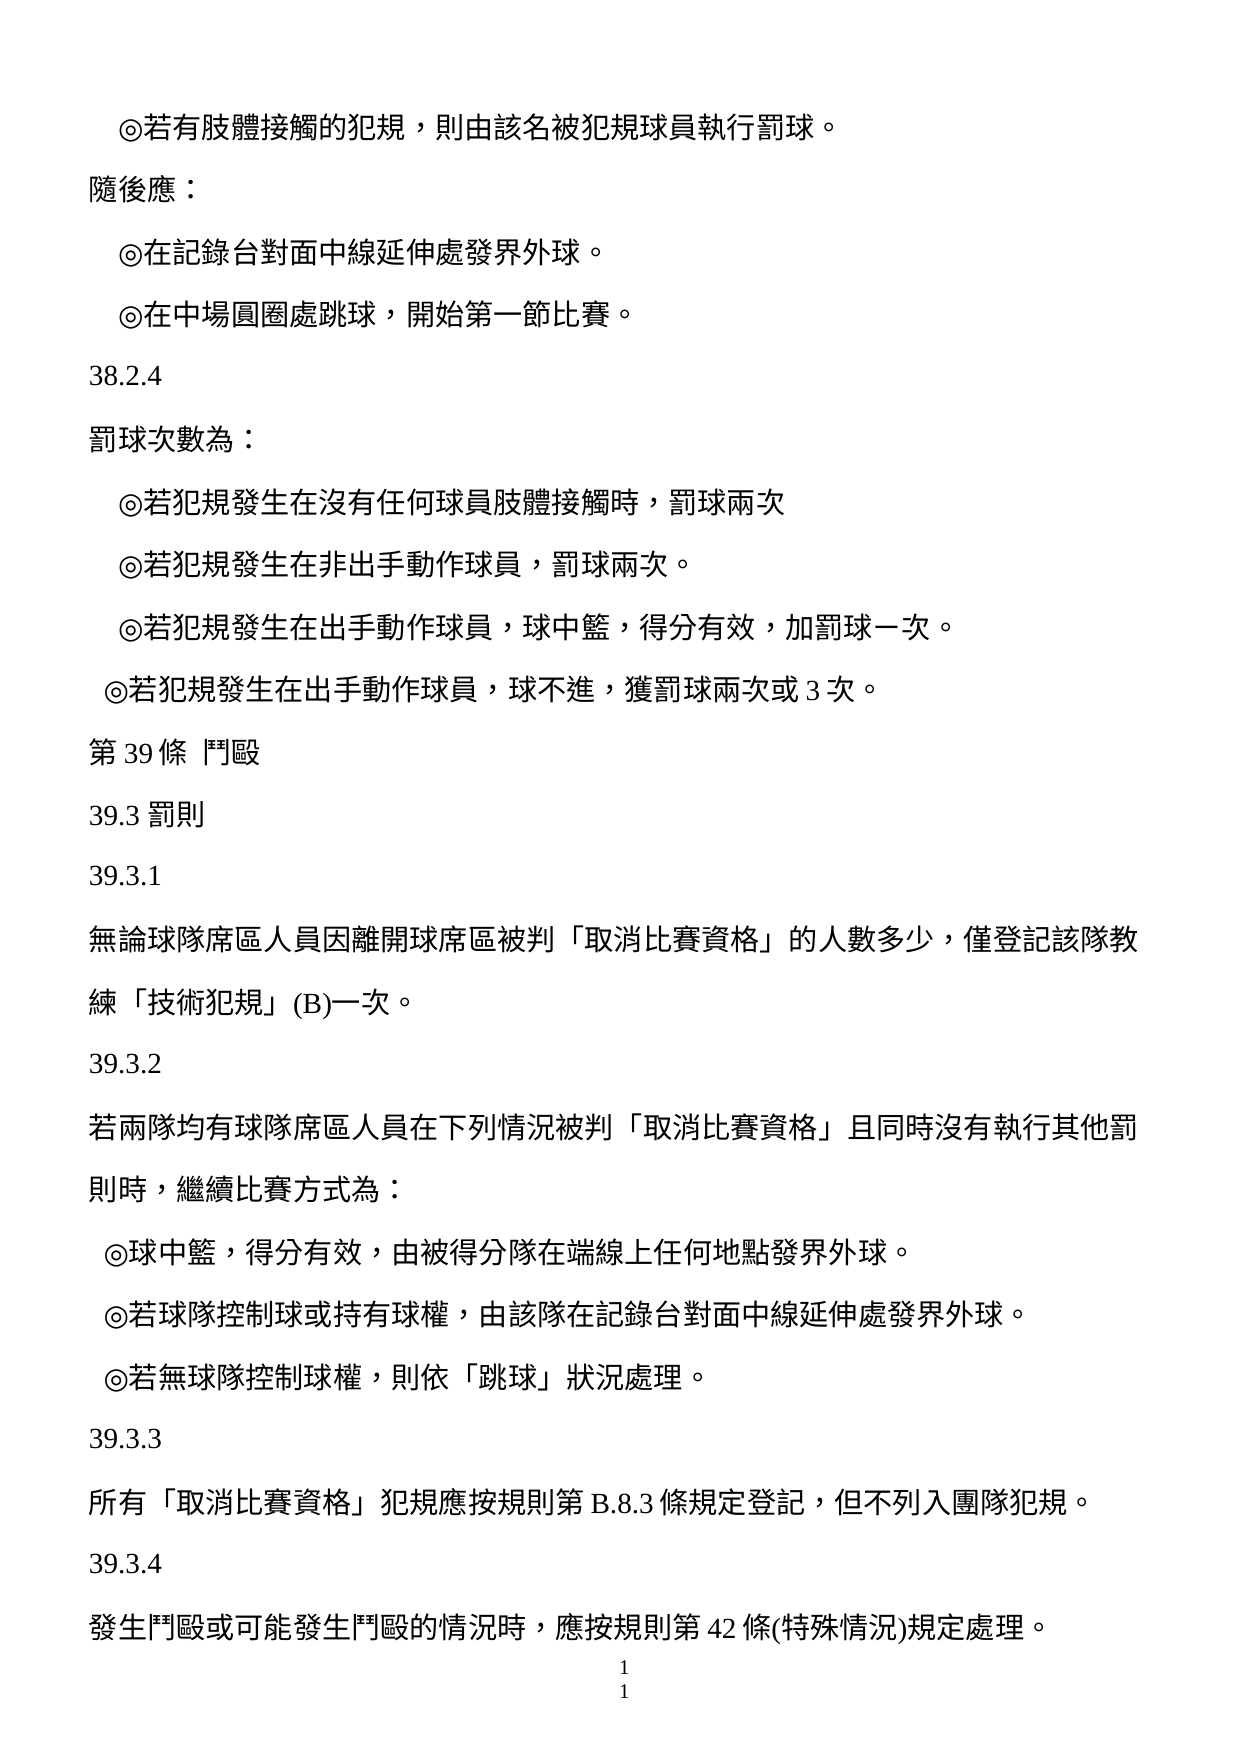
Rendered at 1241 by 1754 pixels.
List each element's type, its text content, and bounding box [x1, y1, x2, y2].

text 39.3.1 [89, 834, 1152, 896]
text 罰球次數為： [89, 396, 1152, 459]
text 39.3.4 [89, 1521, 1152, 1584]
text 所有「取消比賽資格」犯規應按規則第B.8.3條規定登記，但不列入團隊犯規。 [89, 1459, 1152, 1521]
text ◎若有肢體接觸的犯規，則由該名被犯規球員執行罰球。 [89, 84, 1152, 146]
text ◎若犯規發生在出手動作球員，球中籃，得分有效，加罰球ㄧ次。 [89, 584, 1152, 646]
text 39.3 罰則 [89, 771, 1152, 834]
text ◎在中場圓圈處跳球，開始第一節比賽。 [89, 271, 1152, 334]
text ◎若無球隊控制球權，則依「跳球」狀況處理。 [89, 1334, 1152, 1396]
text 39.3.3 [89, 1396, 1152, 1459]
text ◎若犯規發生在非出手動作球員，罰球兩次。 [89, 521, 1152, 584]
text ◎若球隊控制球或持有球權，由該隊在記錄台對面中線延伸處發界外球。 [89, 1271, 1152, 1334]
text ◎球中籃，得分有效，由被得分隊在端線上任何地點發界外球。 [89, 1209, 1152, 1271]
text 38.2.4 [89, 334, 1152, 396]
text 39.3.2 [89, 1021, 1152, 1084]
text 發生鬥毆或可能發生鬥毆的情況時，應按規則第42條(特殊情況)規定處理。 [89, 1584, 1152, 1646]
text ◎在記錄台對面中線延伸處發界外球。 [89, 209, 1152, 271]
text ◎若犯規發生在出手動作球員，球不進，獲罰球兩次或3次。 [89, 646, 1152, 709]
text 隨後應： [89, 146, 1152, 209]
text 第39條 鬥毆 [89, 709, 1152, 771]
text ◎若犯規發生在沒有任何球員肢體接觸時，罰球兩次 [89, 459, 1152, 521]
text 若兩隊均有球隊席區人員在下列情況被判「取消比賽資格」且同時沒有執行其他罰則時，繼續比賽方式為： [89, 1084, 1152, 1209]
text 無論球隊席區人員因離開球席區被判「取消比賽資格」的人數多少，僅登記該隊教練「技術犯規」(B)一次。 [89, 896, 1152, 1021]
